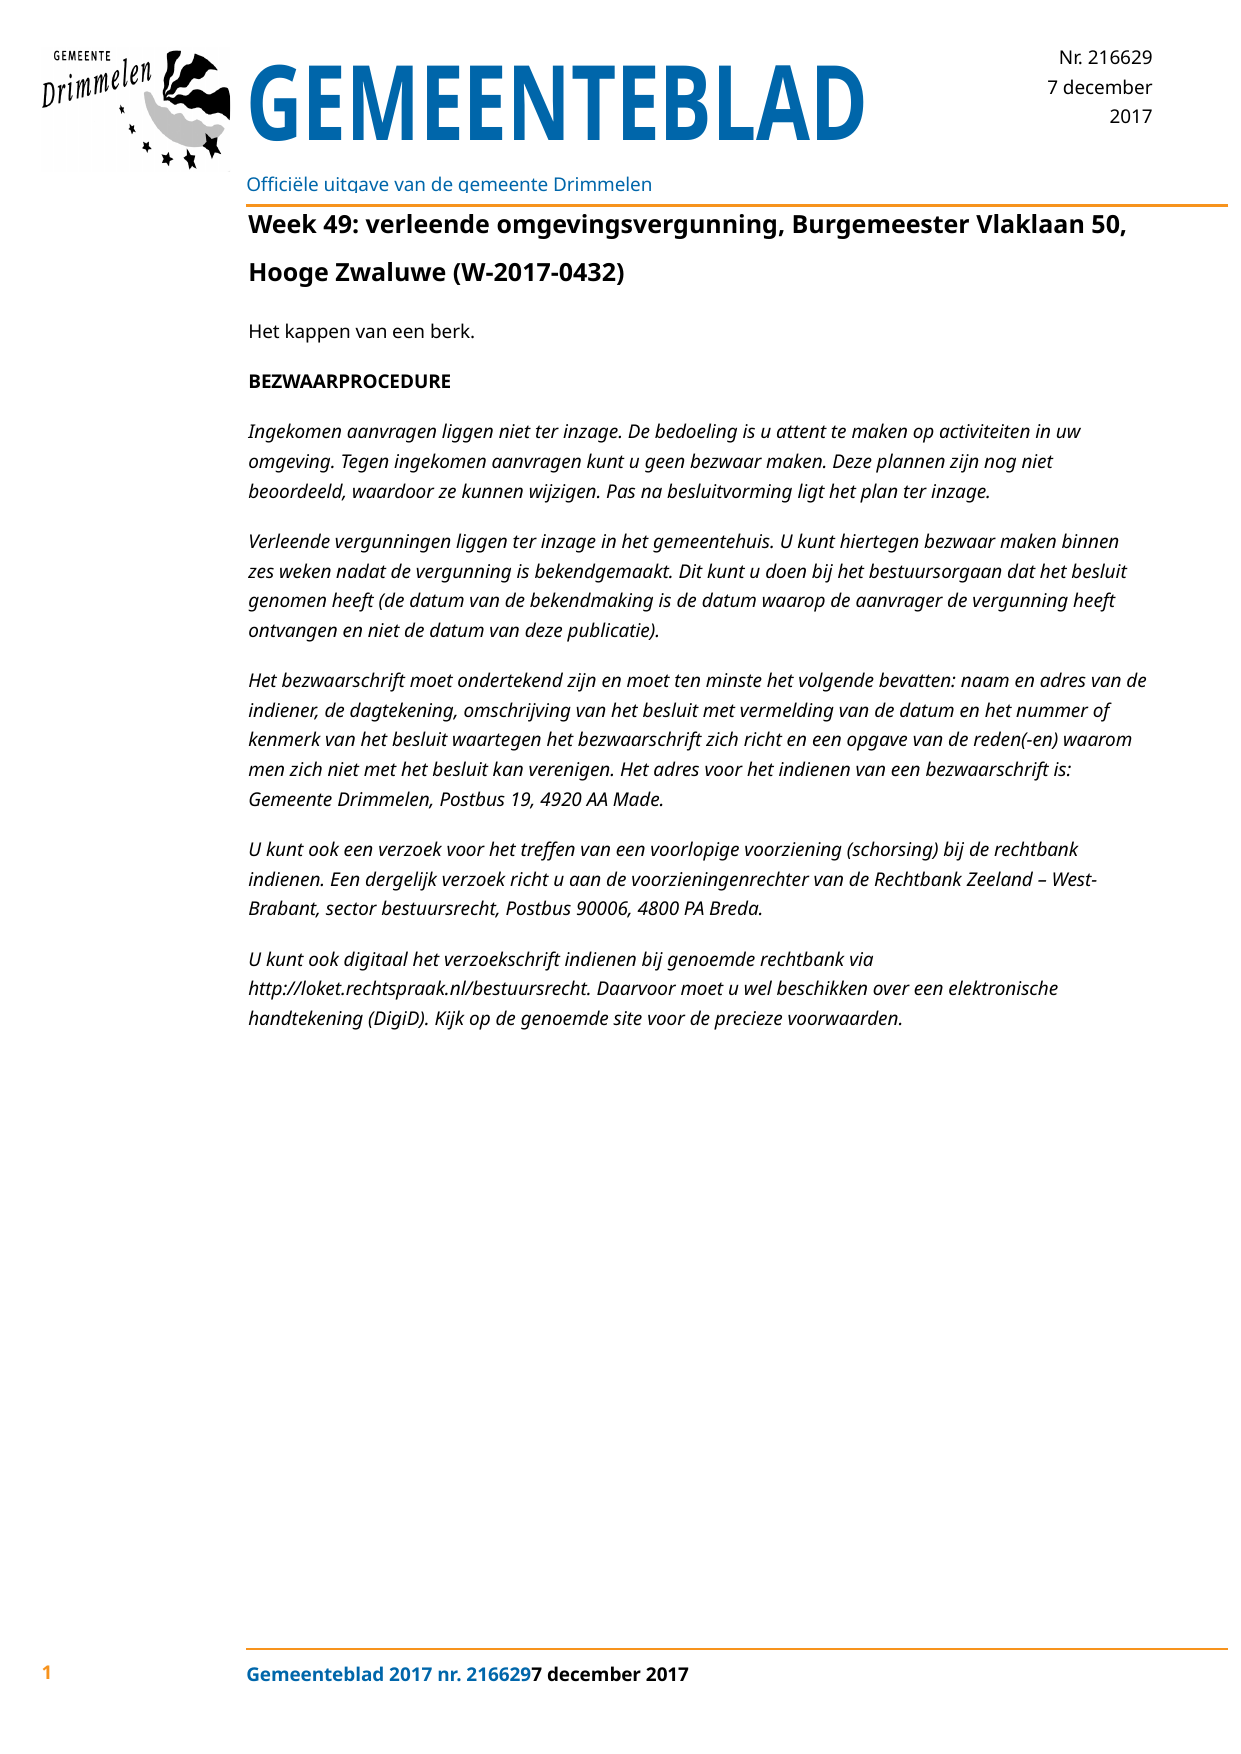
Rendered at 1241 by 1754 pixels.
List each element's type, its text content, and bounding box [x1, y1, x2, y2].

text BEZWAARPROCEDURE [248, 368, 1152, 394]
text Verleende vergunningen liggen ter inzage in het gemeentehuis. U kunt hiertegen bezwaar maken binnen zes weken nadat de vergunning is bekendgemaakt. Dit kunt u doen bij het bestuursorgaan dat het besluit genomen heeft (de datum van de bekendmaking is de datum waarop de aanvrager de vergunning heeft ontvangen en niet de datum van deze publicatie). [248, 528, 1152, 643]
text Ingekomen aanvragen liggen niet ter inzage. De bedoeling is u attent te maken op activiteiten in uw omgeving. Tegen ingekomen aanvragen kunt u geen bezwaar maken. Deze plannen zijn nog niet beoordeeld, waardoor ze kunnen wijzigen. Pas na besluitvorming ligt het plan ter inzage. [248, 419, 1152, 504]
picture [41, 47, 231, 172]
text U kunt ook digitaal het verzoekschrift indienen bij genoemde rechtbank via http://loket.rechtspraak.nl/bestuursrecht. Daarvoor moet u wel beschikken over een elektronische handtekening (DigiD). Kijk op de genoemde site voor de precieze voorwaarden. [248, 946, 1152, 1031]
text Het kappen van een berk. [248, 318, 1152, 344]
text U kunt ook een verzoek voor het treffen van een voorlopige voorziening (schorsing) bij de rechtbank indienen. Een dergelijk verzoek richt u aan de voorzieningenrechter van de Rechtbank Zeeland – West-Brabant, sector bestuursrecht, Postbus 90006, 4800 PA Breda. [248, 836, 1152, 921]
text Het bezwaarschrift moet ondertekend zijn en moet ten minste het volgende bevatten: naam en adres van de indiener, de dagtekening, omschrijving van het besluit met vermelding van de datum en het nummer of kenmerk van het besluit waartegen het bezwaarschrift zich richt en een opgave van de reden(-en) waarom men zich niet met het besluit kan verenigen. Het adres voor het indienen van een bezwaarschrift is: Gemeente Drimmelen, Postbus 19, 4920 AA Made. [248, 667, 1152, 812]
text Week 49: verleende omgevingsvergunning, Burgemeester Vlaklaan 50, Hooge Zwaluwe (W-2017-0432) [248, 207, 1152, 288]
